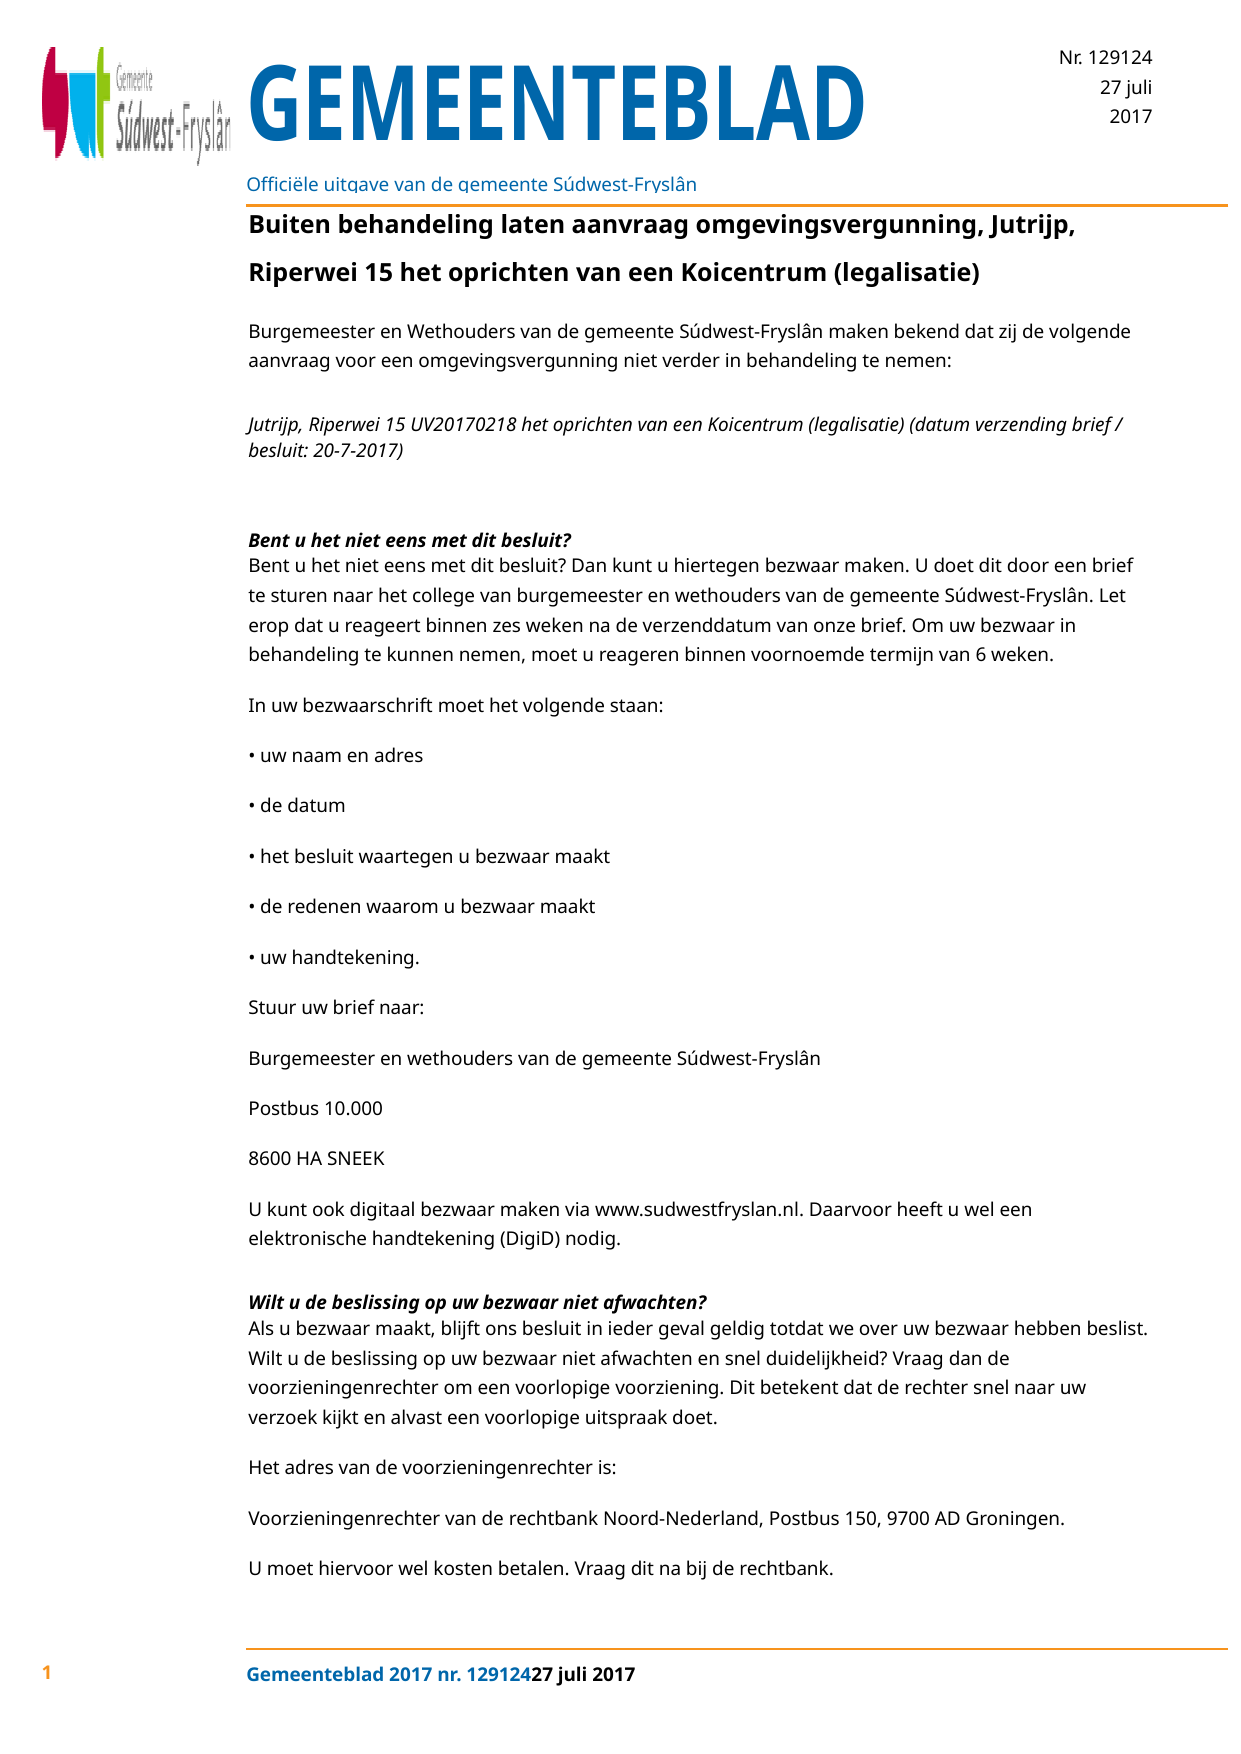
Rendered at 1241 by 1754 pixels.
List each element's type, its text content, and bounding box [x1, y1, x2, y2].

text Wilt u de beslissing op uw bezwaar niet afwachten? [248, 1289, 1152, 1315]
text 8600 HA SNEEK [248, 1146, 1152, 1171]
text Bent u het niet eens met dit besluit? Dan kunt u hiertegen bezwaar maken. U doet dit door een brief te sturen naar het college van burgemeester en wethouders van de gemeente Súdwest-Fryslân. Let erop dat u reageert binnen zes weken na de verzenddatum van onze brief. Om uw bezwaar in behandeling te kunnen nemen, moet u reageren binnen voornoemde termijn van 6 weken. [248, 553, 1152, 667]
text Bent u het niet eens met dit besluit? [248, 527, 1152, 553]
text Als u bezwaar maakt, blijft ons besluit in ieder geval geldig totdat we over uw bezwaar hebben beslist. Wilt u de beslissing op uw bezwaar niet afwachten en snel duidelijkheid? Vraag dan de voorzieningenrechter om een voorlopige voorziening. Dit betekent dat de rechter snel naar uw verzoek kijkt en alvast een voorlopige uitspraak doet. [248, 1315, 1152, 1430]
text • de datum [248, 793, 1152, 818]
text Het adres van de voorzieningenrechter is: [248, 1454, 1152, 1480]
text Voorzieningenrechter van de rechtbank Noord-Nederland, Postbus 150, 9700 AD Groningen. [248, 1505, 1152, 1531]
text In uw bezwaarschrift moet het volgende staan: [248, 692, 1152, 717]
text • uw handtekening. [248, 944, 1152, 969]
text • het besluit waartegen u bezwaar maakt [248, 843, 1152, 869]
text Jutrijp, Riperwei 15 UV20170218 het oprichten van een Koicentrum (legalisatie) (datum verzending brief / besluit: 20-7-2017) [248, 411, 1152, 463]
text Buiten behandeling laten aanvraag omgevingsvergunning, Jutrijp, Riperwei 15 het oprichten van een Koicentrum (legalisatie) [248, 207, 1152, 288]
text U kunt ook digitaal bezwaar maken via www.sudwestfryslan.nl. Daarvoor heeft u wel een elektronische handtekening (DigiD) nodig. [248, 1196, 1152, 1251]
text • de redenen waarom u bezwaar maakt [248, 893, 1152, 919]
text U moet hiervoor wel kosten betalen. Vraag dit na bij de rechtbank. [248, 1555, 1152, 1581]
text • uw naam en adres [248, 742, 1152, 768]
text Burgemeester en Wethouders van de gemeente Súdwest-Fryslân maken bekend dat zij de volgende aanvraag voor een omgevingsvergunning niet verder in behandeling te nemen: [248, 318, 1152, 373]
text Stuur uw brief naar: [248, 994, 1152, 1020]
text Burgemeester en wethouders van de gemeente Súdwest-Fryslân [248, 1045, 1152, 1070]
text Postbus 10.000 [248, 1095, 1152, 1121]
picture [41, 47, 231, 172]
